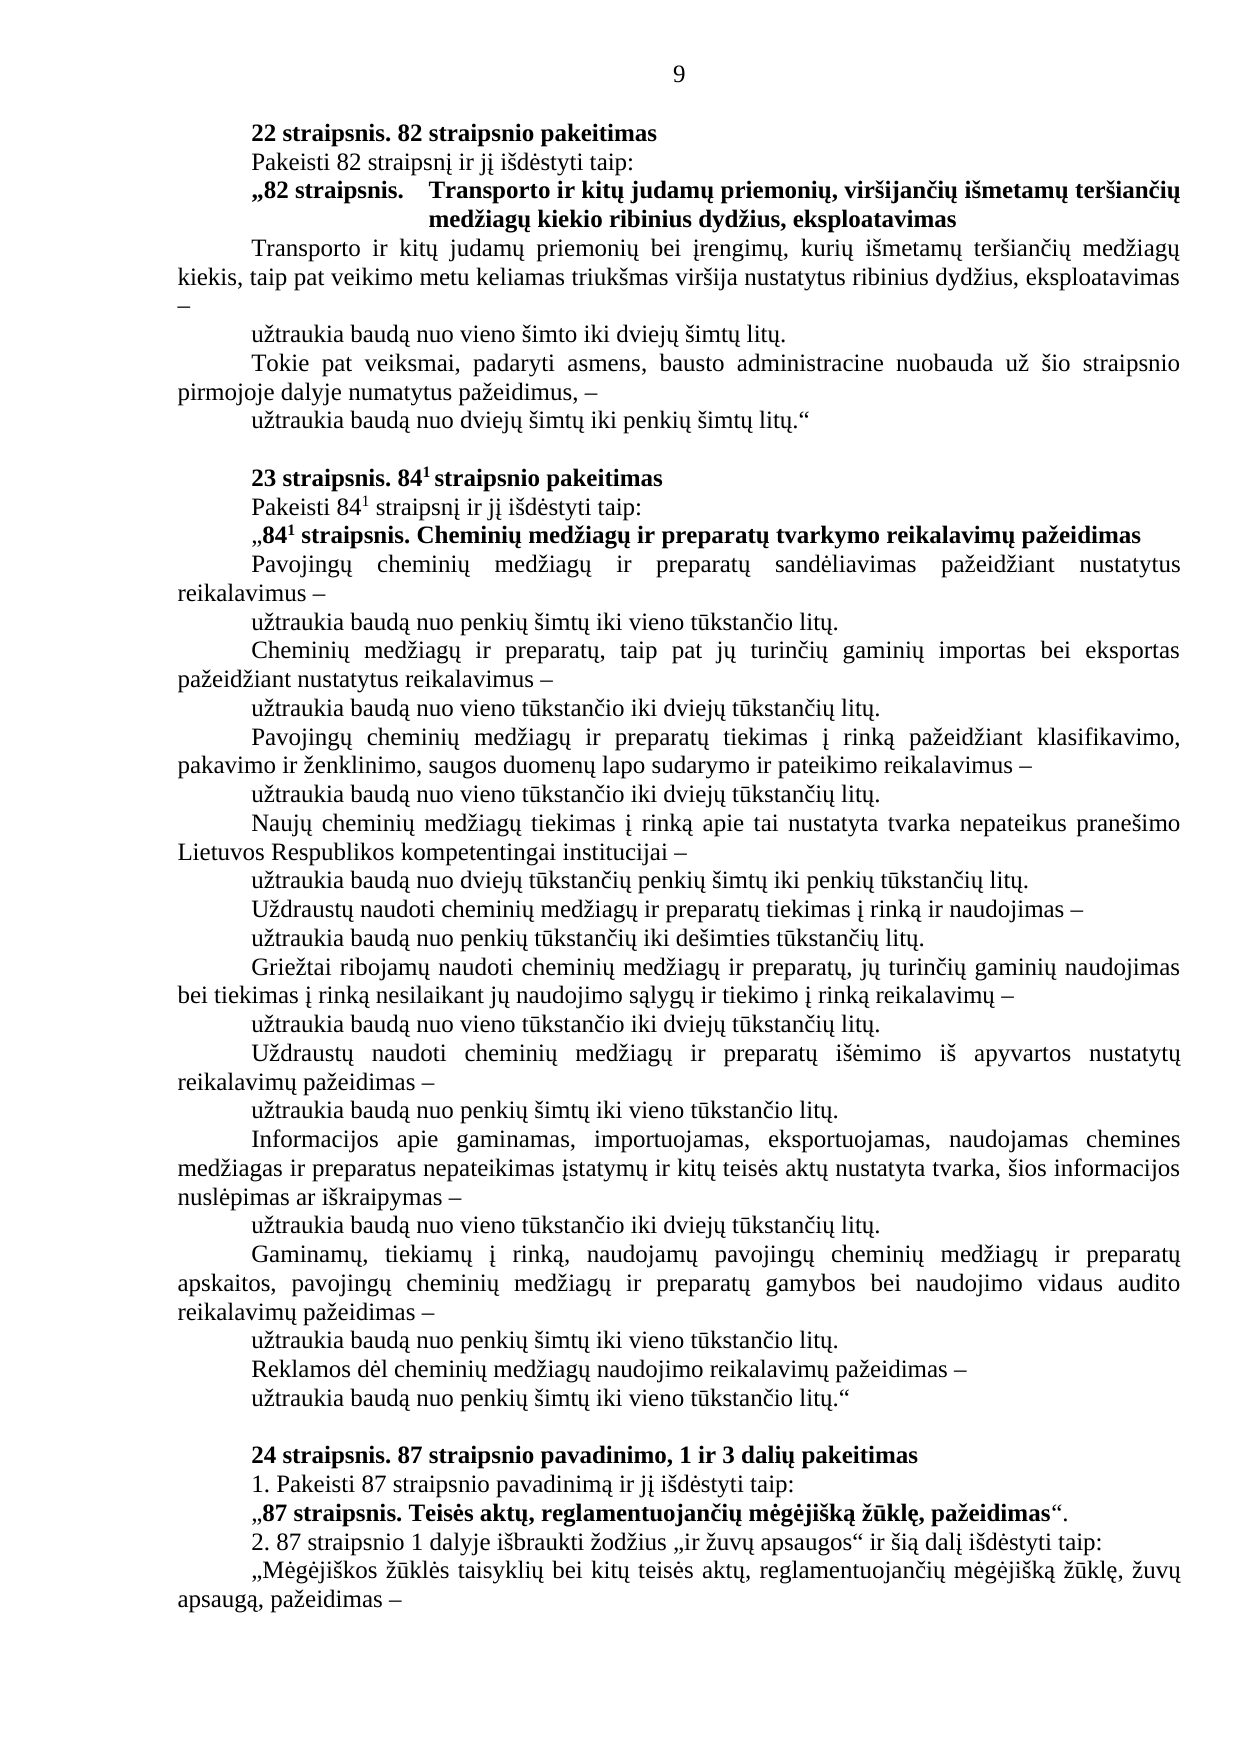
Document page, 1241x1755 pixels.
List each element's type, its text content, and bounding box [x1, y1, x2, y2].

text „Mėgėjiškos žūklės taisyklių bei kitų teisės aktų, reglamentuojančių mėgėjišką žūklę, žuvų apsaugą, pažeidimas – [177, 1556, 1181, 1613]
text Cheminių medžiagų ir preparatų, taip pat jų turinčių gaminių importas bei eksportas pažeidžiant nustatytus reikalavimus – [177, 636, 1181, 693]
text 1. Pakeisti 87 straipsnio pavadinimą ir jį išdėstyti taip: [177, 1469, 1181, 1498]
text užtraukia baudą nuo penkių tūkstančių iki dešimties tūkstančių litų. [177, 923, 1181, 952]
text užtraukia baudą nuo vieno šimto iki dviejų šimtų litų. [177, 319, 1181, 348]
text užtraukia baudą nuo penkių šimtų iki vieno tūkstančio litų. [177, 1326, 1181, 1354]
text Uždraustų naudoti cheminių medžiagų ir preparatų tiekimas į rinką ir naudojimas – [177, 894, 1181, 923]
text užtraukia baudą nuo vieno tūkstančio iki dviejų tūkstančių litų. [177, 1009, 1181, 1038]
text Pavojingų cheminių medžiagų ir preparatų sandėliavimas pažeidžiant nustatytus reikalavimus – [177, 549, 1181, 607]
text Naujų cheminių medžiagų tiekimas į rinką apie tai nustatyta tvarka nepateikus pranešimo Lietuvos Respublikos kompetentingai institucijai – [177, 808, 1181, 866]
text užtraukia baudą nuo dviejų tūkstančių penkių šimtų iki penkių tūkstančių litų. [177, 866, 1181, 894]
text Reklamos dėl cheminių medžiagų naudojimo reikalavimų pažeidimas – [177, 1354, 1181, 1383]
text užtraukia baudą nuo dviejų šimtų iki penkių šimtų litų.“ [177, 406, 1181, 434]
text Pakeisti 841 straipsnį ir jį išdėstyti taip: [177, 492, 1181, 521]
text „82 straipsnis. Transporto ir kitų judamų priemonių, viršijančių išmetamų teršiančių medžiagų kiekio ribinius dydžius, eksploatavimas [251, 176, 1181, 233]
text užtraukia baudą nuo vieno tūkstančio iki dviejų tūkstančių litų. [177, 779, 1181, 808]
text Griežtai ribojamų naudoti cheminių medžiagų ir preparatų, jų turinčių gaminių naudojimas bei tiekimas į rinką nesilaikant jų naudojimo sąlygų ir tiekimo į rinką reikalavimų – [177, 952, 1181, 1009]
text užtraukia baudą nuo penkių šimtų iki vieno tūkstančio litų. [177, 607, 1181, 636]
text užtraukia baudą nuo vieno tūkstančio iki dviejų tūkstančių litų. [177, 1211, 1181, 1239]
text 2. 87 straipsnio 1 dalyje išbraukti žodžius „ir žuvų apsaugos“ ir šią dalį išdėstyti taip: [177, 1527, 1181, 1556]
text „87 straipsnis. Teisės aktų, reglamentuojančių mėgėjišką žūklę, pažeidimas“. [177, 1498, 1181, 1527]
text Transporto ir kitų judamų priemonių bei įrengimų, kurių išmetamų teršiančių medžiagų kiekis, taip pat veikimo metu keliamas triukšmas viršija nustatytus ribinius dydžius, eksploatavimas – [177, 233, 1181, 319]
text užtraukia baudą nuo penkių šimtų iki vieno tūkstančio litų.“ [177, 1383, 1181, 1412]
text 23 straipsnis. 841 straipsnio pakeitimas [177, 463, 1181, 492]
text Pakeisti 82 straipsnį ir jį išdėstyti taip: [177, 147, 1181, 176]
text Gaminamų, tiekiamų į rinką, naudojamų pavojingų cheminių medžiagų ir preparatų apskaitos, pavojingų cheminių medžiagų ir preparatų gamybos bei naudojimo vidaus audito reikalavimų pažeidimas – [177, 1239, 1181, 1326]
text „841 straipsnis. Cheminių medžiagų ir preparatų tvarkymo reikalavimų pažeidimas [177, 521, 1181, 549]
text Uždraustų naudoti cheminių medžiagų ir preparatų išėmimo iš apyvartos nustatytų reikalavimų pažeidimas – [177, 1038, 1181, 1096]
text užtraukia baudą nuo vieno tūkstančio iki dviejų tūkstančių litų. [177, 693, 1181, 722]
text Pavojingų cheminių medžiagų ir preparatų tiekimas į rinką pažeidžiant klasifikavimo, pakavimo ir ženklinimo, saugos duomenų lapo sudarymo ir pateikimo reikalavimus – [177, 722, 1181, 779]
text užtraukia baudą nuo penkių šimtų iki vieno tūkstančio litų. [177, 1096, 1181, 1124]
text Tokie pat veiksmai, padaryti asmens, bausto administracine nuobauda už šio straipsnio pirmojoje dalyje numatytus pažeidimus, – [177, 348, 1181, 406]
text Informacijos apie gaminamas, importuojamas, eksportuojamas, naudojamas chemines medžiagas ir preparatus nepateikimas įstatymų ir kitų teisės aktų nustatyta tvarka, šios informacijos nuslėpimas ar iškraipymas – [177, 1124, 1181, 1211]
text 24 straipsnis. 87 straipsnio pavadinimo, 1 ir 3 dalių pakeitimas [177, 1441, 1181, 1469]
text 22 straipsnis. 82 straipsnio pakeitimas [177, 118, 1181, 147]
